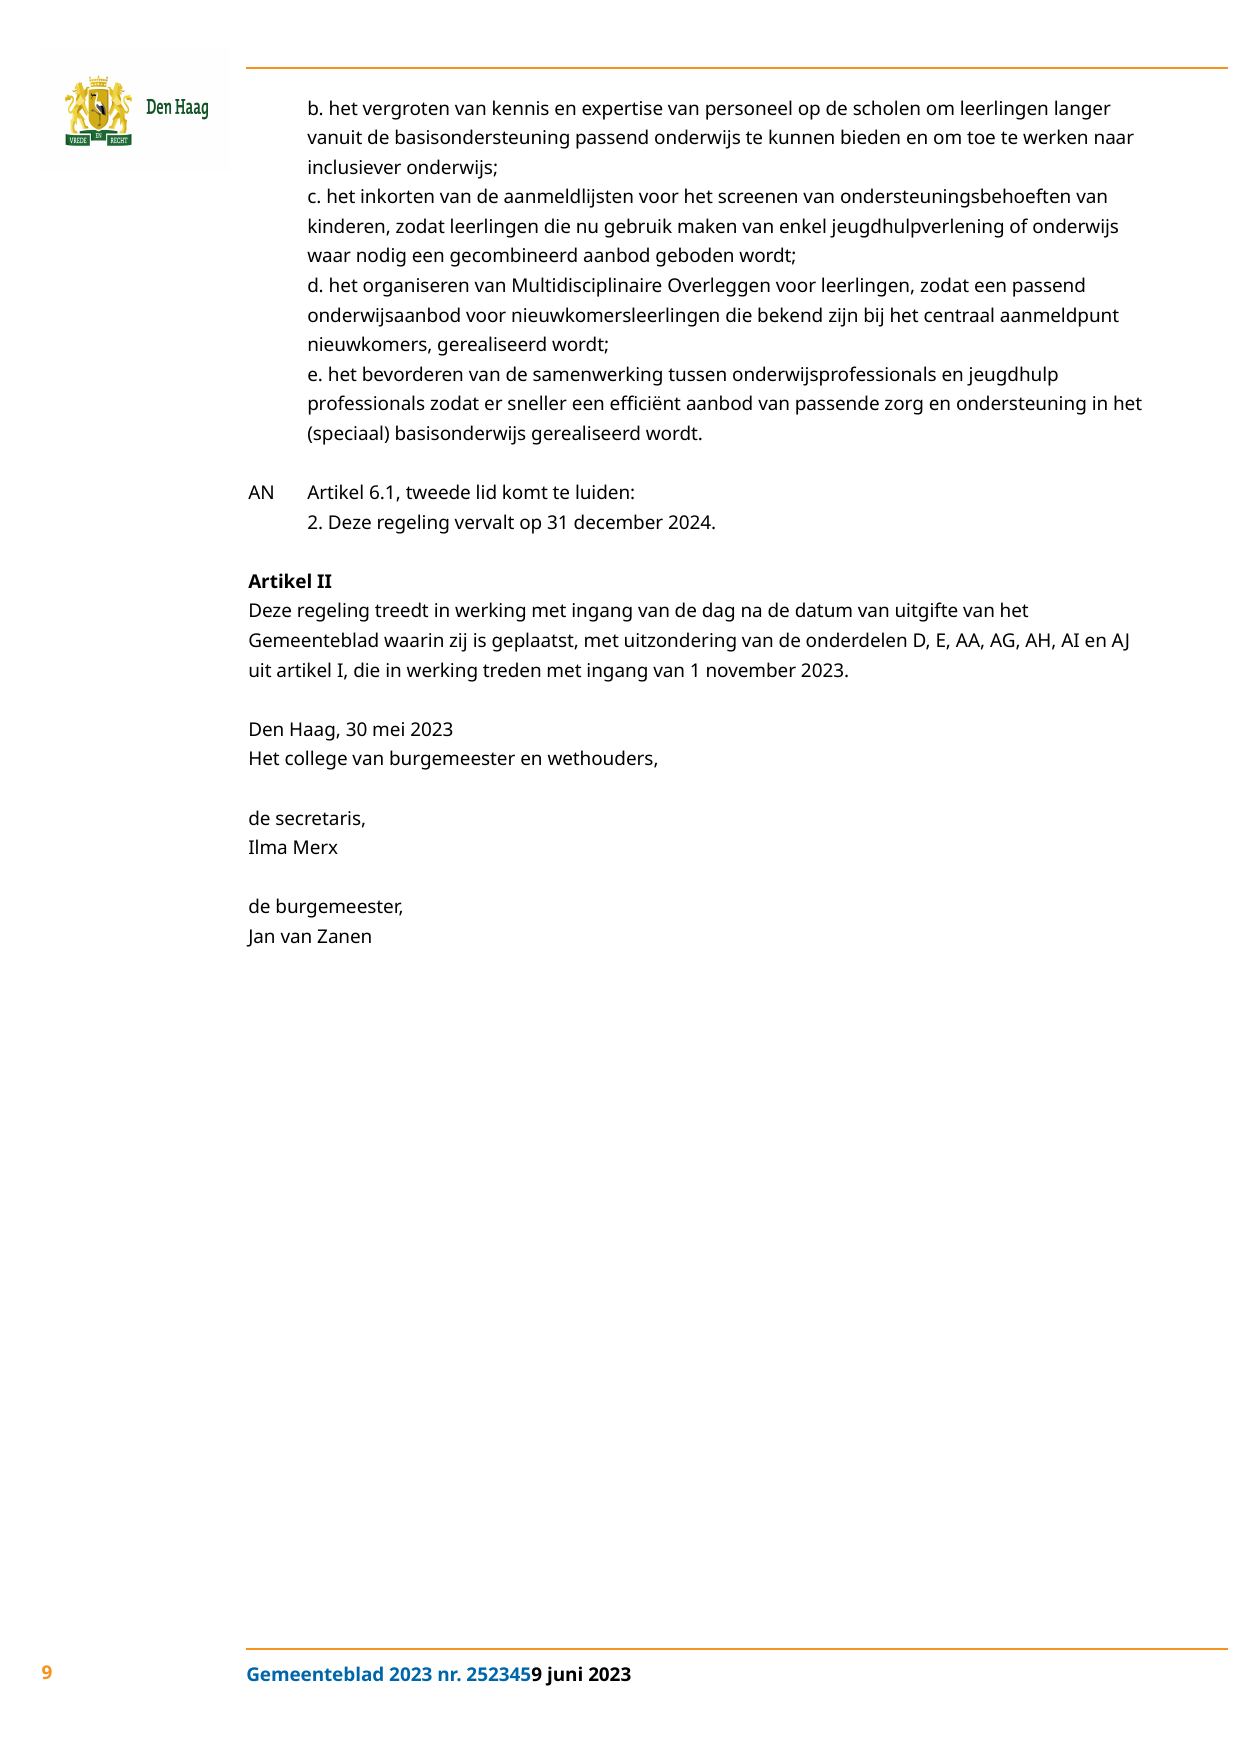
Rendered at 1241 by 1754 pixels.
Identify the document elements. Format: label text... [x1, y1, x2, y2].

text Den Haag, 30 mei 2023 [248, 716, 1152, 742]
text Artikel II [248, 568, 1152, 594]
list 2. Deze regeling vervalt op 31 december 2024. [248, 509, 1152, 535]
text Het college van burgemeester en wethouders, [248, 746, 1152, 771]
picture [41, 47, 231, 172]
list c. het inkorten van de aanmeldlijsten voor het screenen van ondersteuningsbehoeften van kinderen, zodat leerlingen die nu gebruik maken van enkel jeugdhulpverlening of onderwijs waar nodig een gecombineerd aanbod geboden wordt; [248, 183, 1152, 268]
text de burgemeester, [248, 893, 1152, 919]
text Deze regeling treedt in werking met ingang van de dag na de datum van uitgifte van het Gemeenteblad waarin zij is geplaatst, met uitzondering van de onderdelen D, E, AA, AG, AH, AI en AJ uit artikel I, die in werking treden met ingang van 1 november 2023. [248, 598, 1152, 683]
text Jan van Zanen [248, 923, 1152, 949]
text de secretaris, [248, 805, 1152, 831]
list d. het organiseren van Multidisciplinaire Overleggen voor leerlingen, zodat een passend onderwijsaanbod voor nieuwkomersleerlingen die bekend zijn bij het centraal aanmeldpunt nieuwkomers, gerealiseerd wordt; [248, 272, 1152, 357]
list b. het vergroten van kennis en expertise van personeel op de scholen om leerlingen langer vanuit de basisondersteuning passend onderwijs te kunnen bieden en om toe te werken naar inclusiever onderwijs; [248, 95, 1152, 180]
list Artikel 6.1, tweede lid komt te luiden: [248, 479, 1152, 505]
list e. het bevorderen van de samenwerking tussen onderwijsprofessionals en jeugdhulp professionals zodat er sneller een efficiënt aanbod van passende zorg en ondersteuning in het (speciaal) basisonderwijs gerealiseerd wordt. [248, 361, 1152, 446]
text Ilma Merx [248, 834, 1152, 860]
